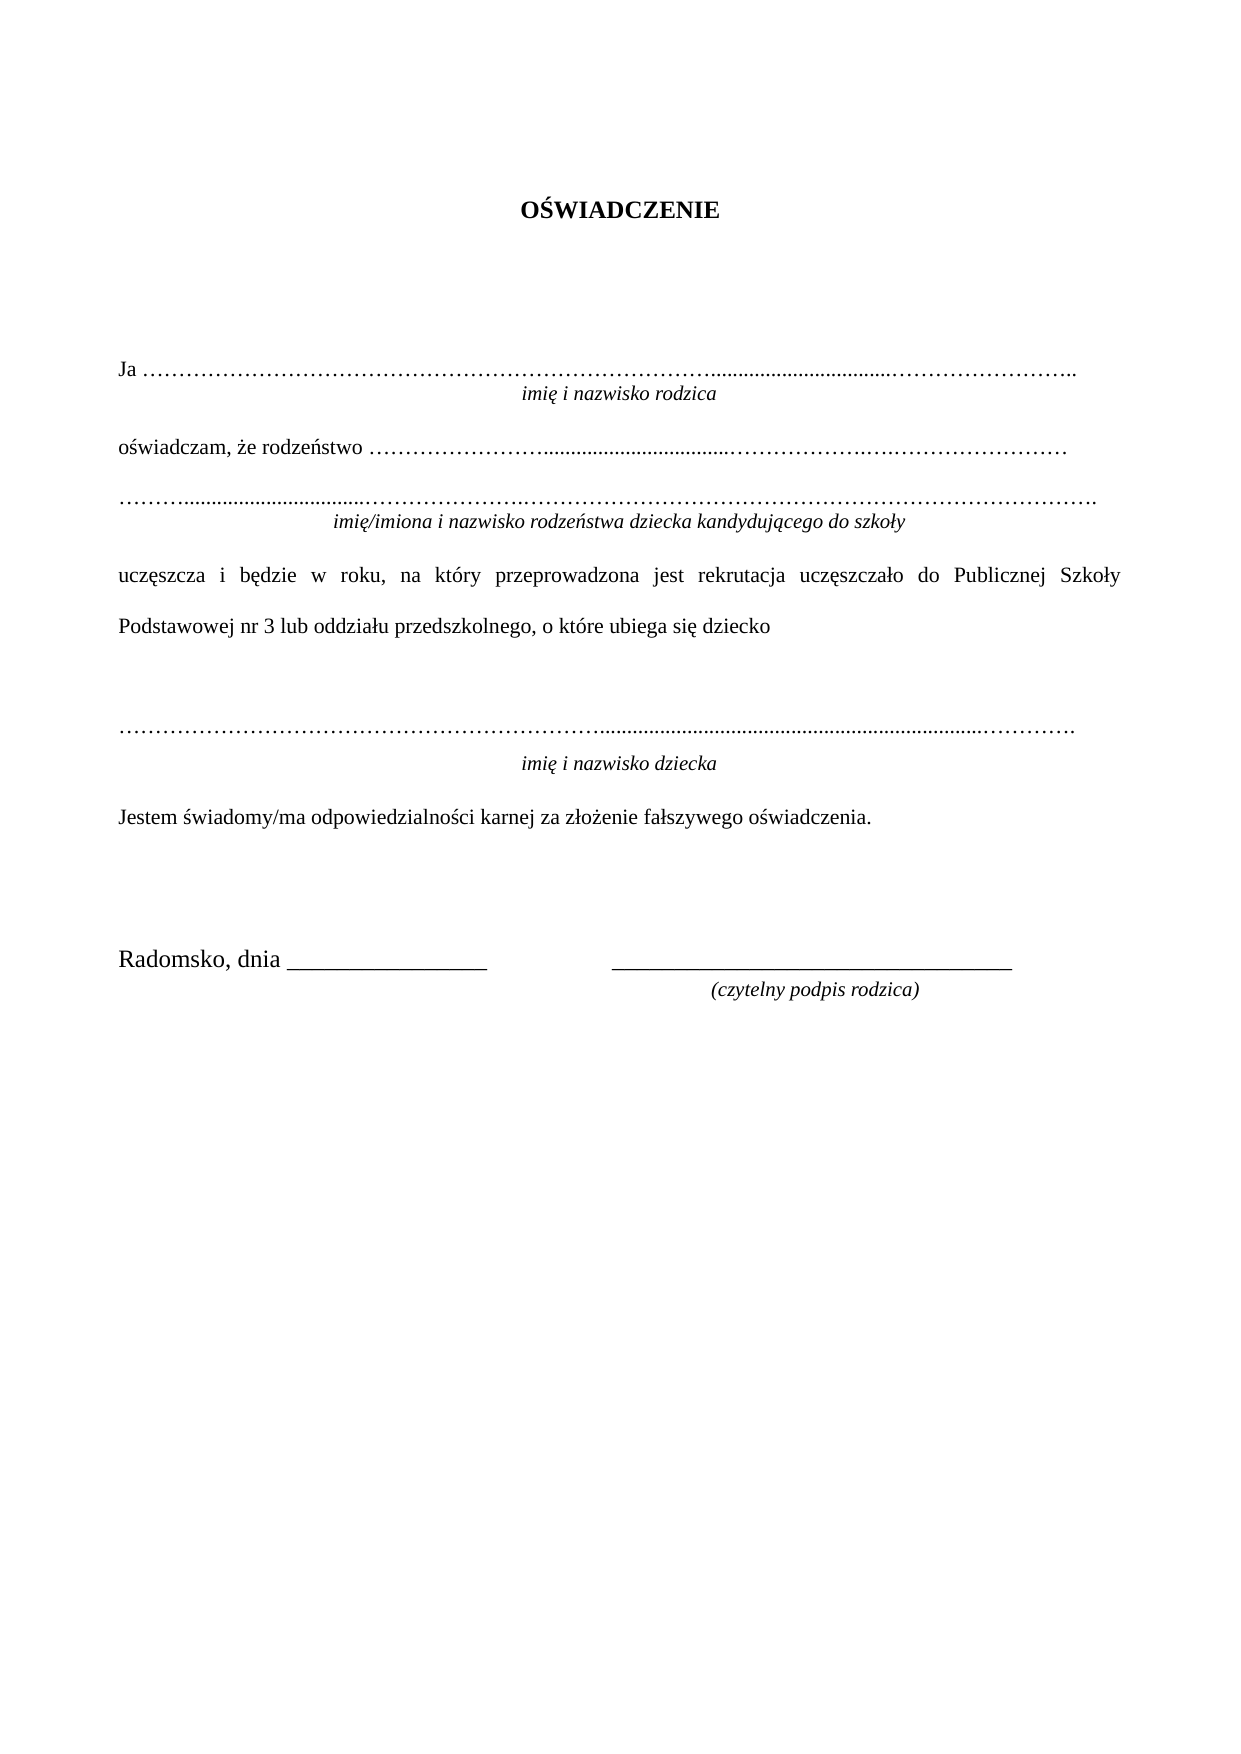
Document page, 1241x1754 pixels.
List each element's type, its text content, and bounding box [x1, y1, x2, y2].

text imię i nazwisko rodzica [118, 381, 1122, 405]
text imię/imiona i nazwisko rodzeństwa dziecka kandydującego do szkoły [118, 509, 1122, 533]
text imię i nazwisko dziecka [118, 751, 1122, 775]
text …………………………………………………………......................................................................…………. [118, 713, 1122, 739]
text ……….................................………………….……………………………………………………………………. [118, 484, 1122, 509]
text uczęszcza i będzie w roku, na który przeprowadzona jest rekrutacja uczęszczało do Publicznej Szkoły Podstawowej nr 3 lub oddziału przedszkolnego, o które ubiega się dziecko [118, 562, 1122, 638]
text Radomsko, dnia ________________ ________________________________ [118, 944, 1122, 973]
text Jestem świadomy/ma odpowiedzialności karnej za złożenie fałszywego oświadczenia. [118, 804, 1122, 829]
text Ja …………………………………………………………………….................................…………………….. [118, 356, 1122, 381]
text OŚWIADCZENIE [118, 195, 1122, 224]
text oświadczam, że rodzeństwo ……………………..................................……………….….…………………… [118, 434, 1122, 459]
text (czytelny podpis rodzica) [118, 973, 1122, 1002]
